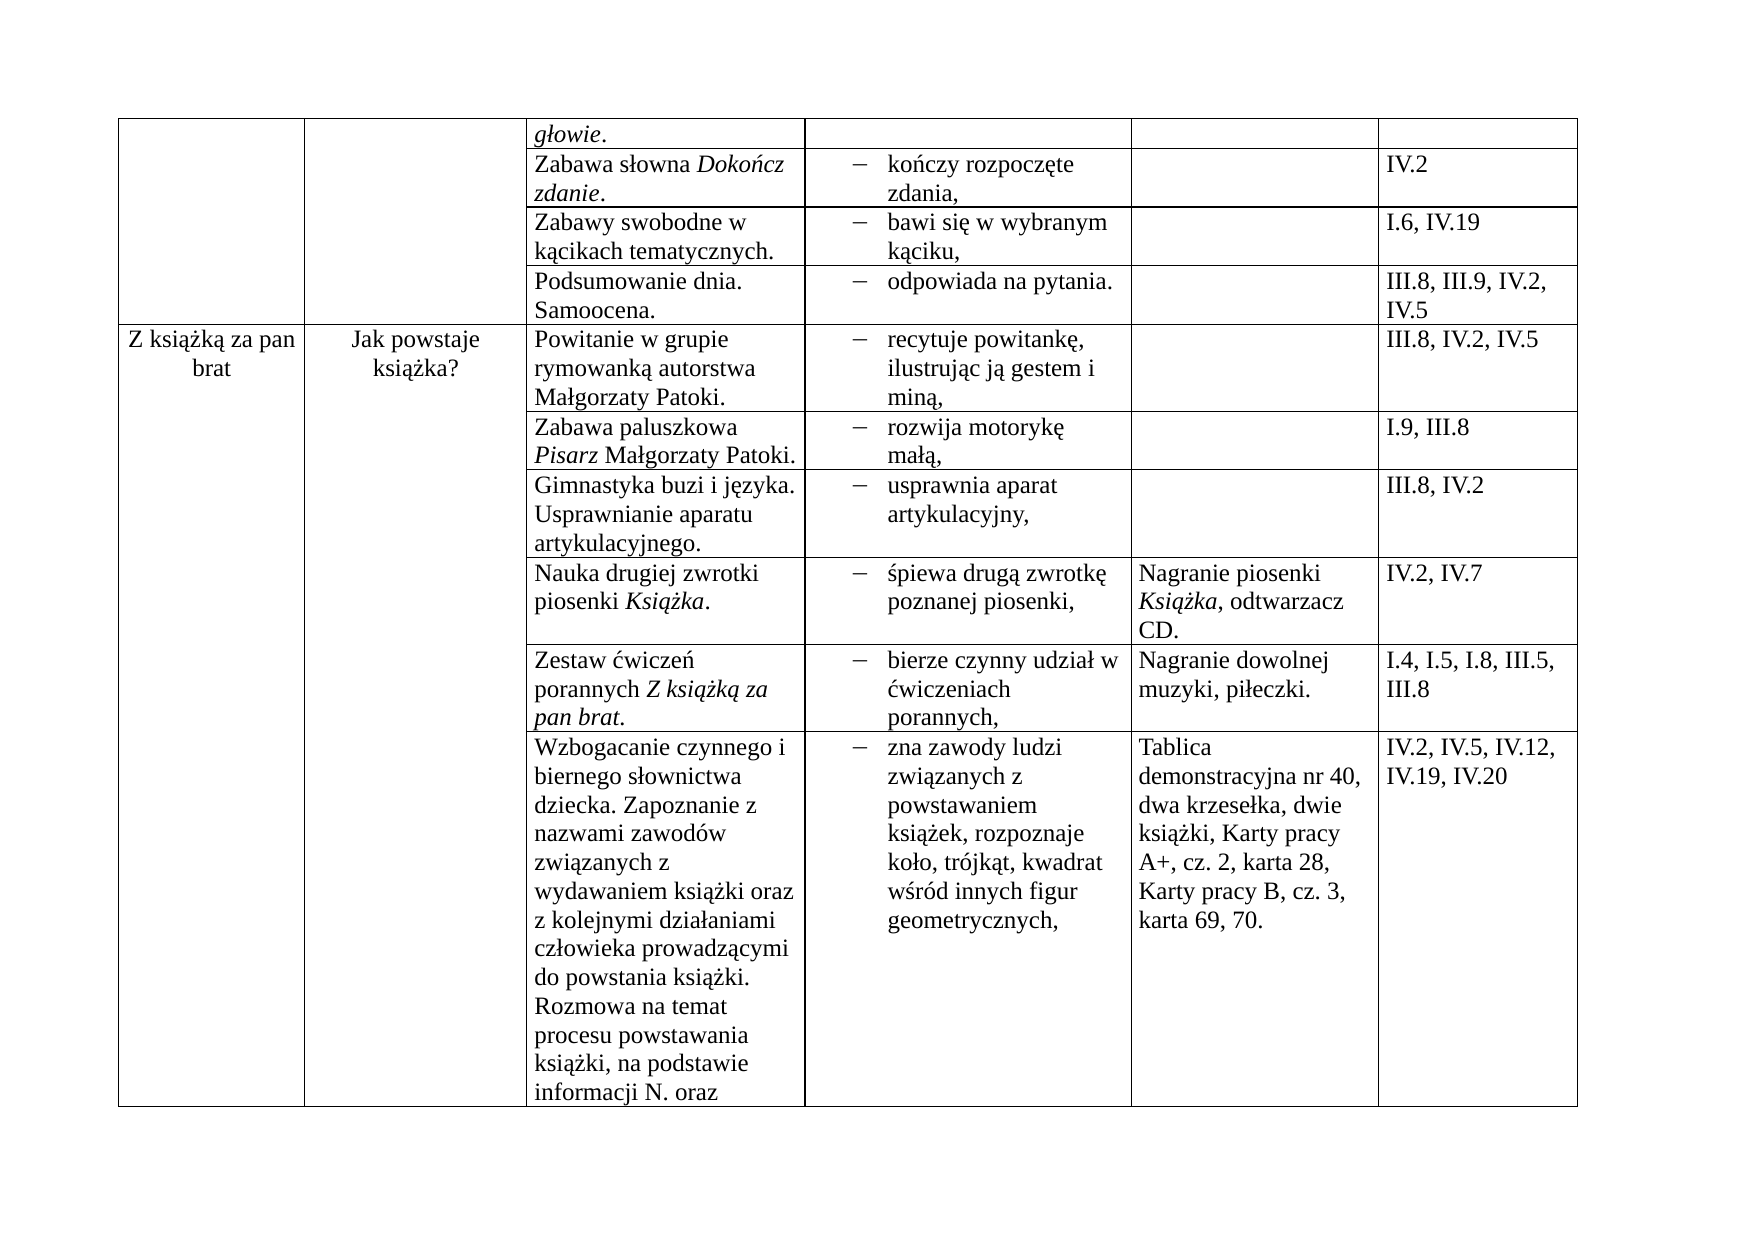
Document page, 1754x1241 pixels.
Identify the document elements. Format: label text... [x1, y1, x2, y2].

table_cell III.8, III.9, IV.2, IV.5 [1379, 266, 1577, 323]
table_cell kończy rozpoczęte zdania, [806, 149, 1131, 206]
table_cell [1132, 325, 1378, 411]
table_cell Wzbogacanie czynnego i biernego słownictwa dziecka. Zapoznanie z nazwami zawodów związanych z wydawaniem książki oraz z kolejnymi działaniami człowieka prowadzącymi do powstania książki. Rozmowa na temat procesu powstawania książki, na podstawie informacji N. oraz [527, 732, 804, 1106]
table_cell Gimnastyka buzi i języka. Usprawnianie aparatu artykulacyjnego. [527, 470, 804, 557]
table_cell śpiewa drugą zwrotkę poznanej piosenki, [806, 558, 1131, 644]
table_cell Z książką za pan brat [119, 325, 304, 1106]
table_cell Podsumowanie dnia. Samoocena. [527, 266, 804, 323]
table_cell Nagranie dowolnej muzyki, piłeczki. [1132, 645, 1378, 731]
table_cell [1379, 119, 1577, 148]
table_cell [1132, 412, 1378, 469]
table_cell I.4, I.5, I.8, III.5, III.8 [1379, 645, 1577, 731]
table_cell bawi się w wybranym kąciku, [806, 208, 1131, 265]
table_cell [1132, 266, 1378, 323]
table_cell Zabawy swobodne w kącikach tematycznych. [527, 208, 804, 265]
table_cell IV.2, IV.7 [1379, 558, 1577, 644]
table_cell III.8, IV.2, IV.5 [1379, 325, 1577, 411]
table_cell głowie. [527, 119, 804, 148]
table_cell [1132, 119, 1378, 148]
table_cell Zabawa słowna Dokończ zdanie. [527, 149, 804, 206]
table_cell odpowiada na pytania. [806, 266, 1131, 323]
table_cell zna zawody ludzi związanych z powstawaniem książek, rozpoznaje koło, trójkąt, kwadrat wśród innych figur geometrycznych, [806, 732, 1131, 1106]
table_cell usprawnia aparat artykulacyjny, [806, 470, 1131, 557]
table_cell I.6, IV.19 [1379, 208, 1577, 265]
table_cell Zabawa paluszkowa Pisarz Małgorzaty Patoki. [527, 412, 804, 469]
table_cell [1132, 470, 1378, 557]
table_cell [1132, 149, 1378, 206]
table_cell Nagranie piosenki Książka, odtwarzacz CD. [1132, 558, 1378, 644]
table_cell Nauka drugiej zwrotki piosenki Książka. [527, 558, 804, 644]
table_cell I.9, III.8 [1379, 412, 1577, 469]
table_cell Zestaw ćwiczeń porannych Z książką za pan brat. [527, 645, 804, 731]
table_cell III.8, IV.2 [1379, 470, 1577, 557]
table_cell recytuje powitankę, ilustrując ją gestem i miną, [806, 325, 1131, 411]
table_cell bierze czynny udział w ćwiczeniach porannych, [806, 645, 1131, 731]
table_cell [806, 119, 1131, 148]
table_cell IV.2, IV.5, IV.12, IV.19, IV.20 [1379, 732, 1577, 1106]
table_cell Jak powstaje książka? [305, 325, 526, 1106]
table_cell [1132, 208, 1378, 265]
table_cell Powitanie w grupie rymowanką autorstwa Małgorzaty Patoki. [527, 325, 804, 411]
table_cell rozwija motorykę małą, [806, 412, 1131, 469]
table_cell Tablica demonstracyjna nr 40, dwa krzesełka, dwie książki, Karty pracy A+, cz. 2, karta 28, Karty pracy B, cz. 3, karta 69, 70. [1132, 732, 1378, 1106]
table_cell IV.2 [1379, 149, 1577, 206]
